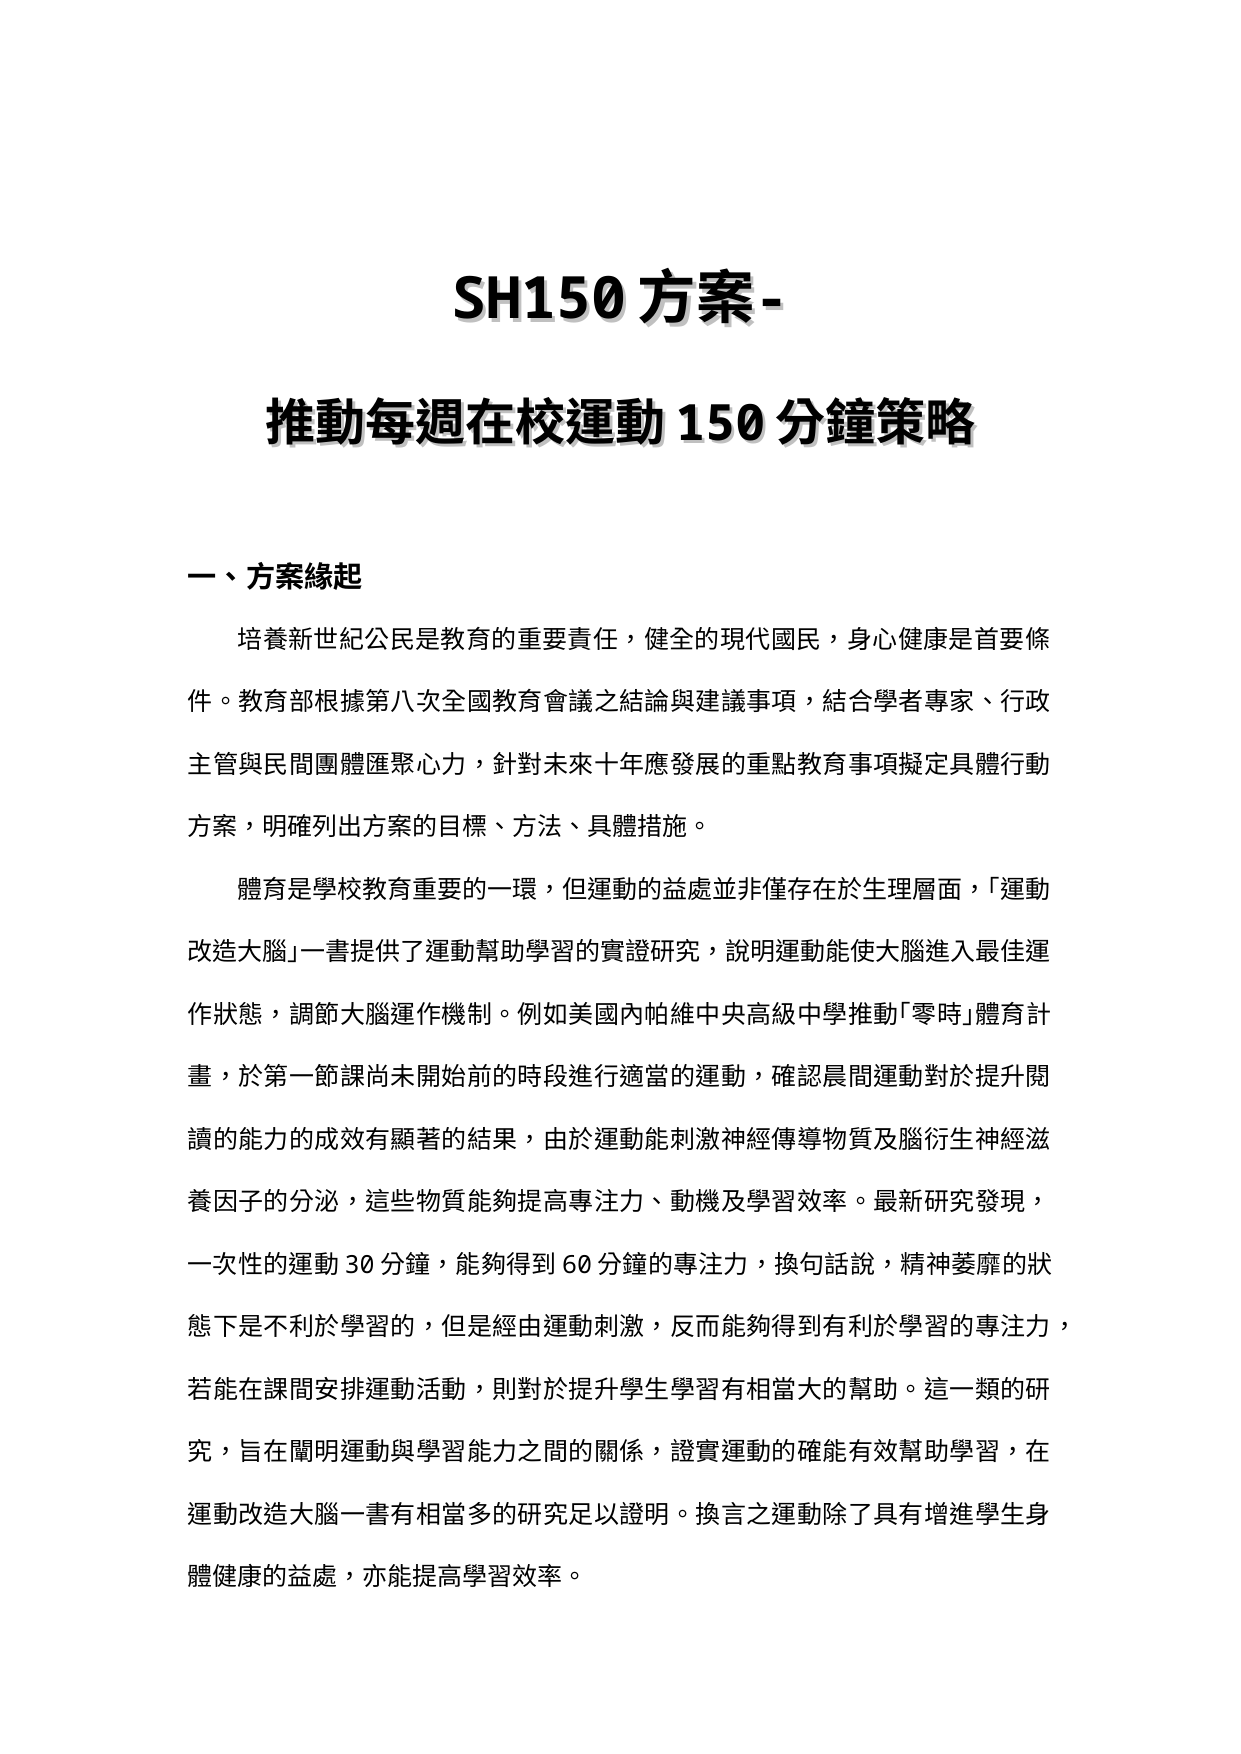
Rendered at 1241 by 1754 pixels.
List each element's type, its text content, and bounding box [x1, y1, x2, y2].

text SH150方案- 推動每週在校運動150分鐘策略 [187, 221, 1053, 471]
text 一、方案緣起 [187, 533, 1053, 596]
text 體育是學校教育重要的一環，但運動的益處並非僅存在於生理層面，｢運動改造大腦｣一書提供了運動幫助學習的實證研究，說明運動能使大腦進入最佳運作狀態，調節大腦運作機制。例如美國內帕維中央高級中學推動｢零時｣體育計畫，於第一節課尚未開始前的時段進行適當的運動，確認晨間運動對於提升閱讀的能力的成效有顯著的結果，由於運動能刺激神經傳導物質及腦衍生神經滋養因子的分泌，這些物質能夠提高專注力、動機及學習效率。最新研究發現，一次性的運動30分鐘，能夠得到60分鐘的專注力，換句話說，精神萎靡的狀態下是不利於學習的，但是經由運動刺激，反而能夠得到有利於學習的專注力，若能在課間安排運動活動，則對於提升學生學習有相當大的幫助。這一類的研究，旨在闡明運動與學習能力之間的關係，證實運動的確能有效幫助學習，在運動改造大腦一書有相當多的研究足以證明。換言之運動除了具有增進學生身體健康的益處，亦能提高學習效率。 [187, 846, 1053, 1596]
text 培養新世紀公民是教育的重要責任，健全的現代國民，身心健康是首要條件。教育部根據第八次全國教育會議之結論與建議事項，結合學者專家、行政主管與民間團體匯聚心力，針對未來十年應發展的重點教育事項擬定具體行動方案，明確列出方案的目標、方法、具體措施。 [187, 596, 1053, 846]
